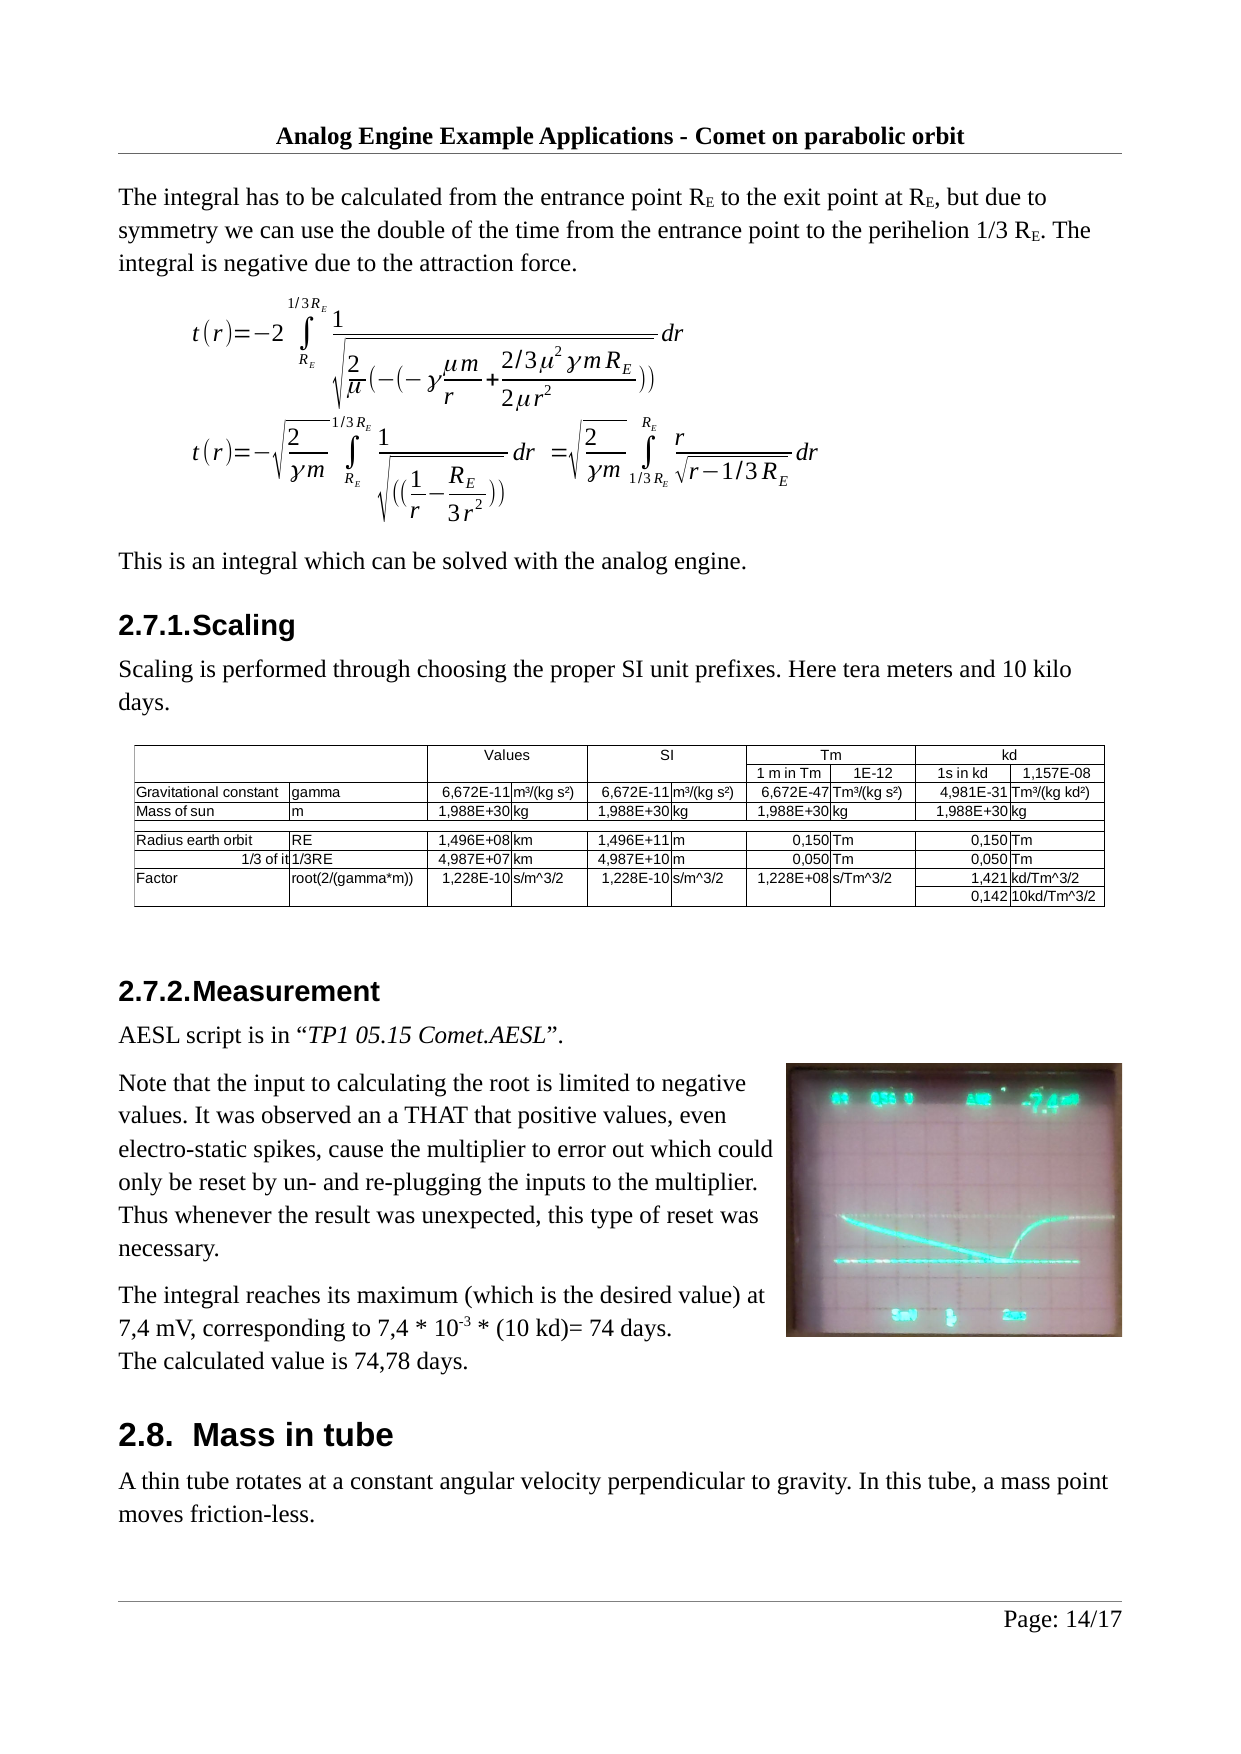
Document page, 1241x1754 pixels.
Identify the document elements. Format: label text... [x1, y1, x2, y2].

text The integral reaches its maximum (which is the desired value) at 7,4 mV, corresponding to 7,4 * 10-3 * (10 kd)= 74 days. The calculated value is 74,78 days. [118, 1280, 1122, 1375]
subtitle Scaling [118, 608, 1122, 642]
text The integral has to be calculated from the entrance point RE to the exit point at RE, but due to symmetry we can use the double of the time from the entrance point to the perihelion 1/3 RE. The integral is negative due to the attraction force. [118, 182, 1122, 277]
text This is an integral which can be solved with the analog engine. [118, 546, 1122, 575]
subtitle Measurement [118, 974, 1122, 1007]
subtitle Mass in tube [118, 1415, 1122, 1453]
text Scaling is performed through choosing the proper SI unit prefixes. Here tera meters and 10 kilo days. [118, 654, 1122, 716]
picture [786, 1063, 1123, 1337]
text A thin tube rotates at a constant angular velocity perpendicular to gravity. In this tube, a mass point moves friction-less. [118, 1466, 1122, 1527]
text Note that the input to calculating the root is limited to negative values. It was observed an a THAT that positive values, even electro-static spikes, cause the multiplier to error out which could only be reset by un- and re-plugging the inputs to the multiplier. Thus whenever the result was unexpected, this type of reset was necessary. [118, 1068, 786, 1261]
text AESL script is in “TP1 05.15 Comet.AESL”. [118, 1020, 1122, 1049]
